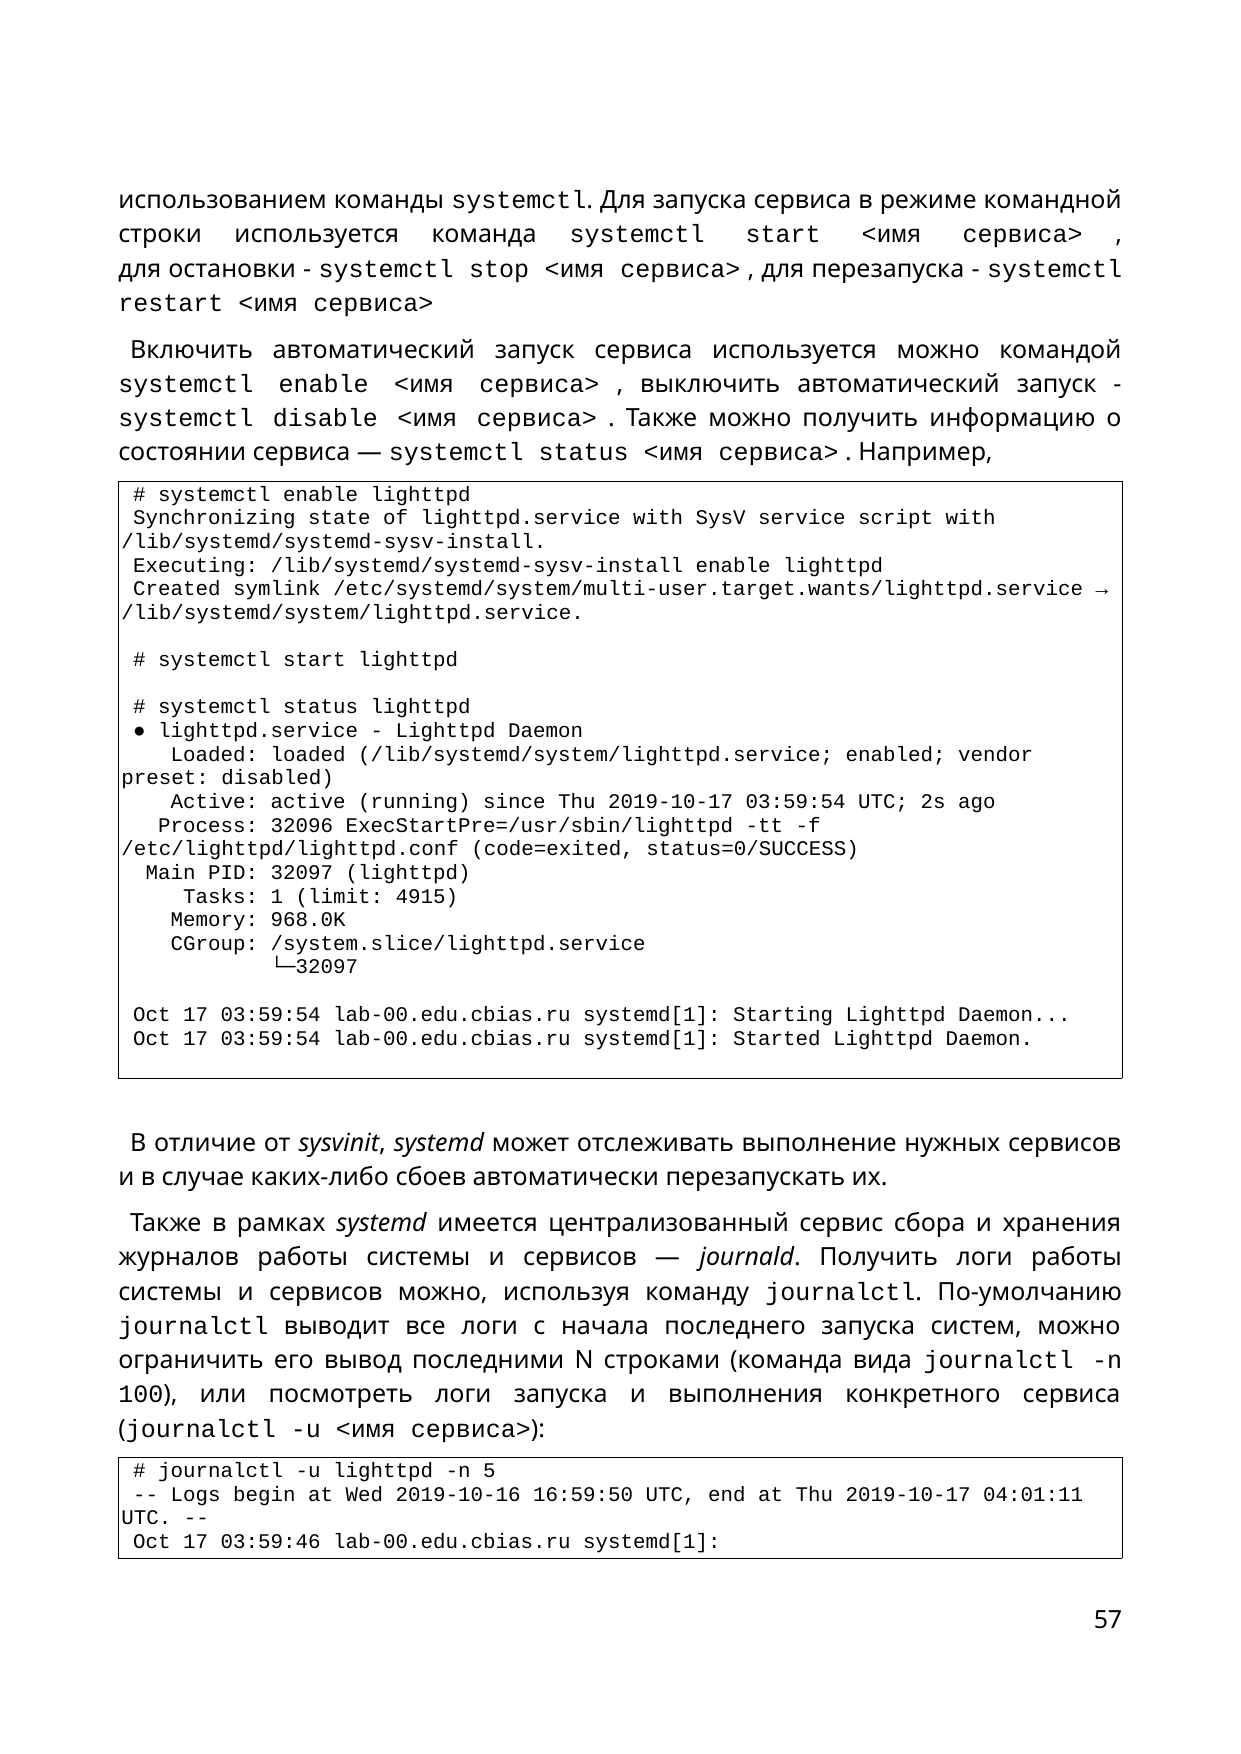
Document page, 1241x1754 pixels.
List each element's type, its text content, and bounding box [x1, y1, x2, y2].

text # journalctl -u lighttpd -n 5 [119, 1458, 1122, 1481]
text Tasks: 1 (limit: 4915) [119, 883, 1122, 906]
text Также в рамках systemd имеется централизованный сервис сбора и хранения журналов работы системы и сервисов — journald. Получить логи работы системы и сервисов можно, используя команду journalctl. По-умолчанию journalctl выводит все логи с начала последнего запуска систем, можно ограничить его вывод последними N строками (команда вида journalctl -n 100), или посмотреть логи запуска и выполнения конкретного сервиса (journalctl -u <имя сервиса>): [118, 1205, 1122, 1444]
text # systemctl enable lighttpd [119, 482, 1122, 504]
text ● lighttpd.service - Lighttpd Daemon [119, 717, 1122, 741]
text Oct 17 03:59:54 lab-00.edu.cbias.ru systemd[1]: Starting Lighttpd Daemon... [119, 1001, 1122, 1024]
text └─32097 [119, 953, 1122, 980]
text Active: active (running) since Thu 2019-10-17 03:59:54 UTC; 2s ago [119, 788, 1122, 812]
text Main PID: 32097 (lighttpd) [119, 859, 1122, 883]
text Включить автоматический запуск сервиса используется можно командой systemctl enable <имя сервиса> , выключить автоматический запуск - systemctl disable <имя сервиса> . Также можно получить информацию о состоянии сервиса — systemctl status <имя сервиса> . Например, [118, 331, 1122, 468]
text Loaded: loaded (/lib/systemd/system/lighttpd.service; enabled; vendor preset: disabled) [119, 741, 1122, 788]
text Process: 32096 ExecStartPre=/usr/sbin/lighttpd -tt -f /etc/lighttpd/lighttpd.conf (code=exited, status=0/SUCCESS) [119, 812, 1122, 859]
text Memory: 968.0K [119, 906, 1122, 930]
text # systemctl status lighttpd [119, 693, 1122, 717]
text CGroup: /system.slice/lighttpd.service [119, 930, 1122, 953]
text -- Logs begin at Wed 2019-10-16 16:59:50 UTC, end at Thu 2019-10-17 04:01:11 UTC. -- [119, 1481, 1122, 1528]
text Executing: /lib/systemd/systemd-sysv-install enable lighttpd [119, 552, 1122, 575]
text использованием команды systemctl. Для запуска сервиса в режиме командной строки используется команда systemctl start <имя сервиса> , для остановки - systemctl stop <имя сервиса> , для перезапуска - systemctl restart <имя сервиса> [118, 182, 1122, 319]
text Synchronizing state of lighttpd.service with SysV service script with /lib/systemd/systemd-sysv-install. [119, 504, 1122, 552]
text Oct 17 03:59:46 lab-00.edu.cbias.ru systemd[1]: [119, 1528, 1122, 1558]
text Oct 17 03:59:54 lab-00.edu.cbias.ru systemd[1]: Started Lighttpd Daemon. [119, 1024, 1122, 1051]
text Created symlink /etc/systemd/system/multi-user.target.wants/lighttpd.service → /lib/systemd/system/lighttpd.service. [119, 575, 1122, 626]
text В отличие от sysvinit, systemd может отслеживать выполнение нужных сервисов и в случае каких-либо сбоев автоматически перезапускать их. [118, 1124, 1122, 1192]
text # systemctl start lighttpd [119, 646, 1122, 673]
